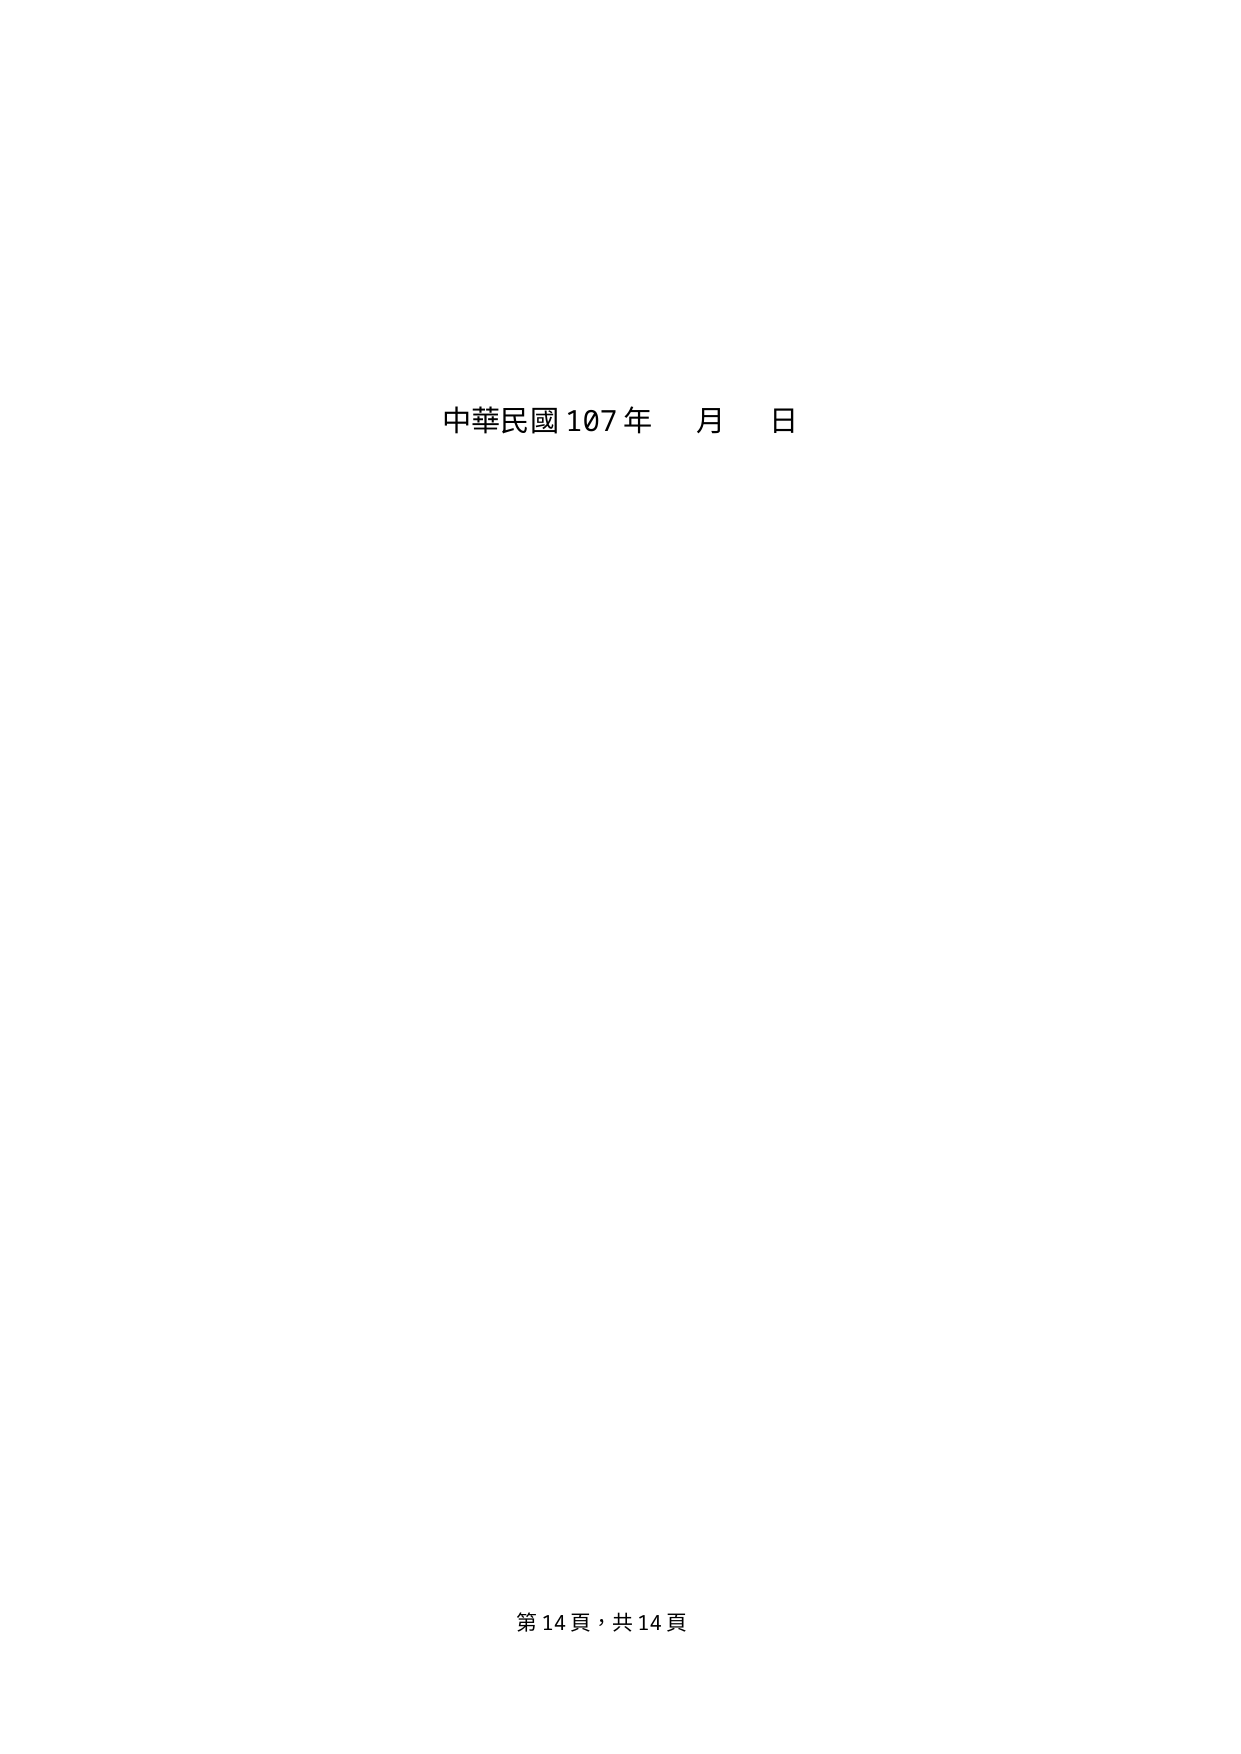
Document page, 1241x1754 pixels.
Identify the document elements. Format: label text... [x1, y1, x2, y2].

text 中華民國107年 月 日 [130, 391, 1110, 441]
